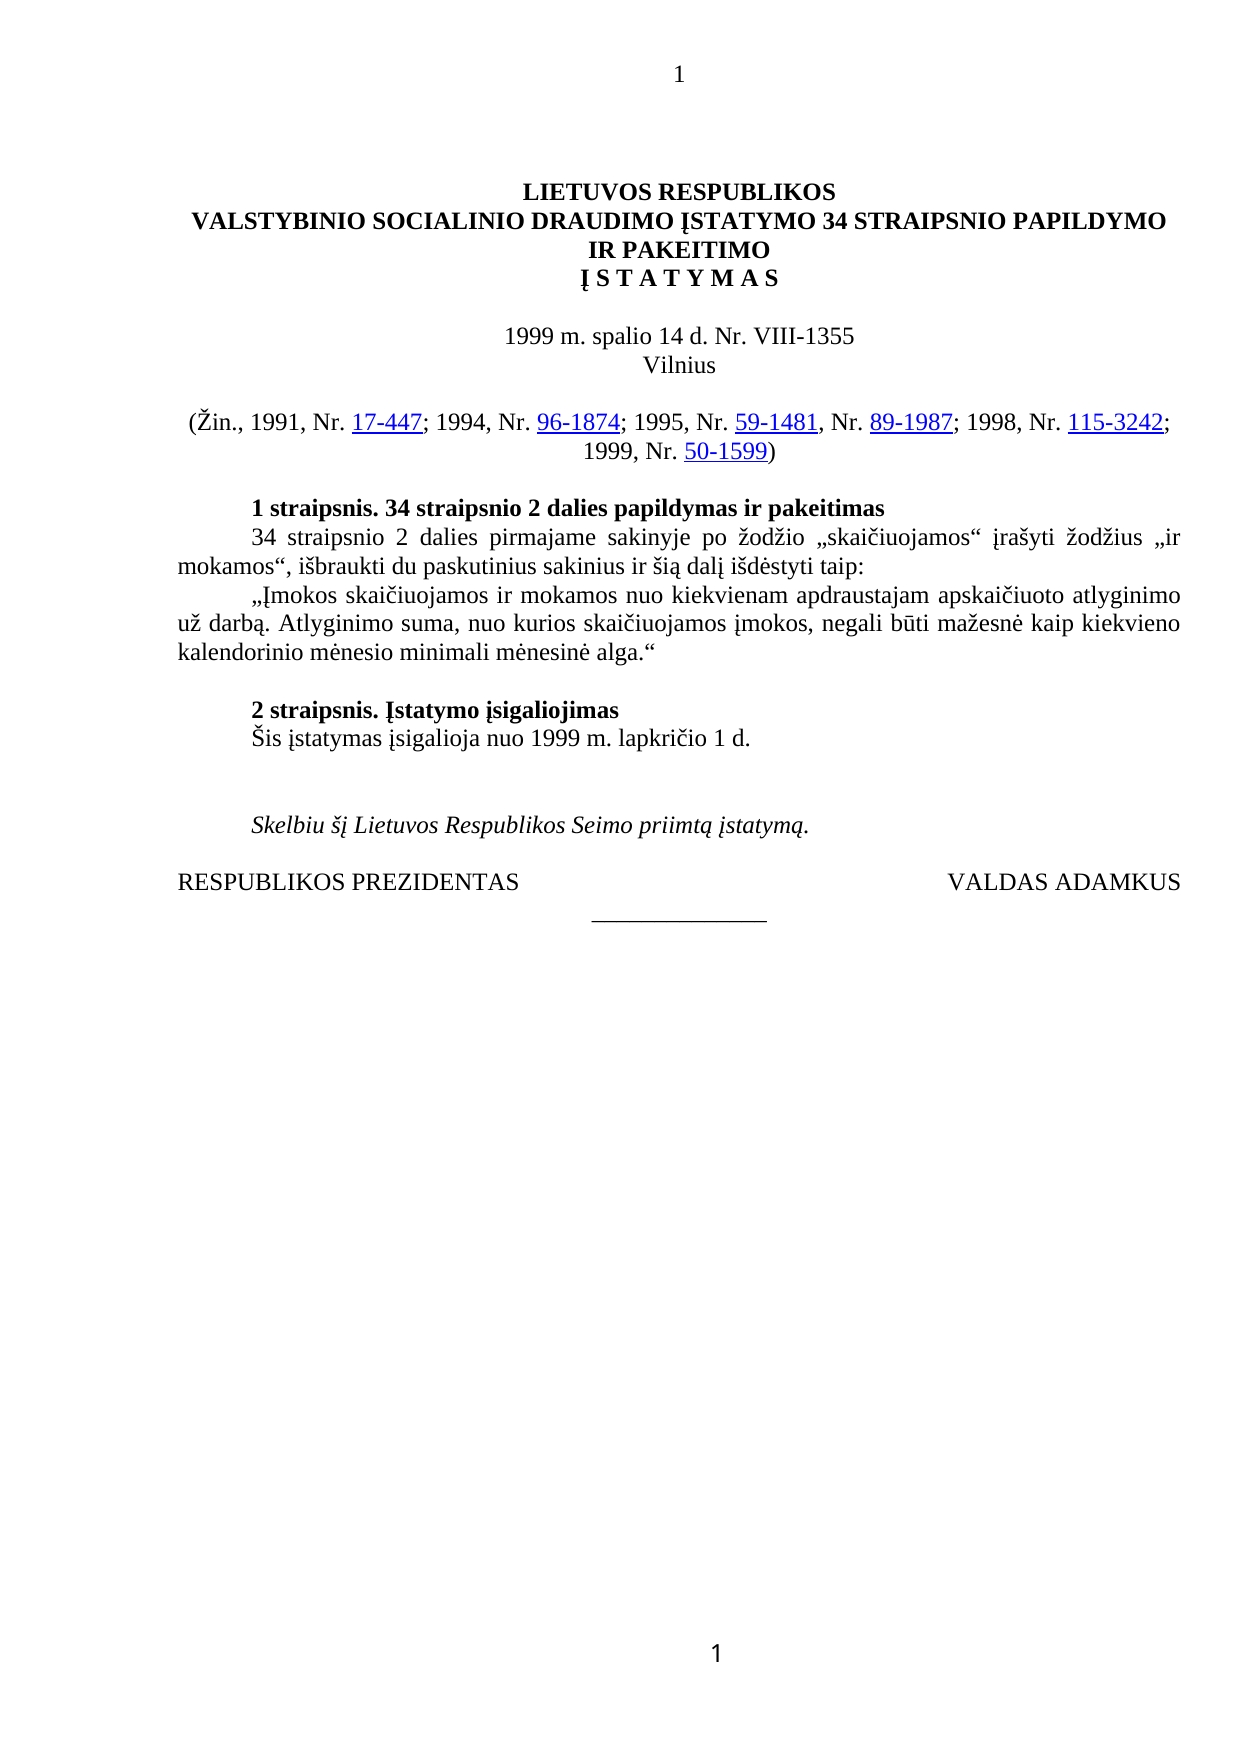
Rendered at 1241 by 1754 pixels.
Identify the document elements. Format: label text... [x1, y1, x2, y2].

text (Žin., 1991, Nr. 17-447; 1994, Nr. 96-1874; 1995, Nr. 59-1481, Nr. 89-1987; 1998, Nr. 115-3242; 1999, Nr. 50-1599) [177, 407, 1181, 465]
text VALSTYBINIO SOCIALINIO DRAUDIMO ĮSTATYMO 34 STRAIPSNIO PAPILDYMO IR PAKEITIMO [177, 206, 1181, 263]
text 34 straipsnio 2 dalies pirmajame sakinyje po žodžio „skaičiuojamos“ įrašyti žodžius „ir mokamos“, išbraukti du paskutinius sakinius ir šią dalį išdėstyti taip: [177, 522, 1181, 580]
text „Įmokos skaičiuojamos ir mokamos nuo kiekvienam apdraustajam apskaičiuoto atlyginimo už darbą. Atlyginimo suma, nuo kurios skaičiuojamos įmokos, negali būti mažesnė kaip kiekvieno kalendorinio mėnesio minimali mėnesinė alga.“ [177, 580, 1181, 666]
text ______________ [177, 896, 1181, 925]
text Į S T A T Y M A S [177, 263, 1181, 292]
text Vilnius [177, 350, 1181, 378]
text 1999 m. spalio 14 d. Nr. VIII-1355 [177, 321, 1181, 350]
text RESPUBLIKOS PREZIDENTAS VALDAS ADAMKUS [177, 867, 1181, 896]
text LIETUVOS RESPUBLIKOS [177, 177, 1181, 206]
text 1 straipsnis. 34 straipsnio 2 dalies papildymas ir pakeitimas [177, 493, 1181, 522]
text 2 straipsnis. Įstatymo įsigaliojimas [177, 695, 1181, 723]
text Skelbiu šį Lietuvos Respublikos Seimo priimtą įstatymą. [177, 810, 1181, 838]
text Šis įstatymas įsigalioja nuo 1999 m. lapkričio 1 d. [177, 723, 1181, 752]
